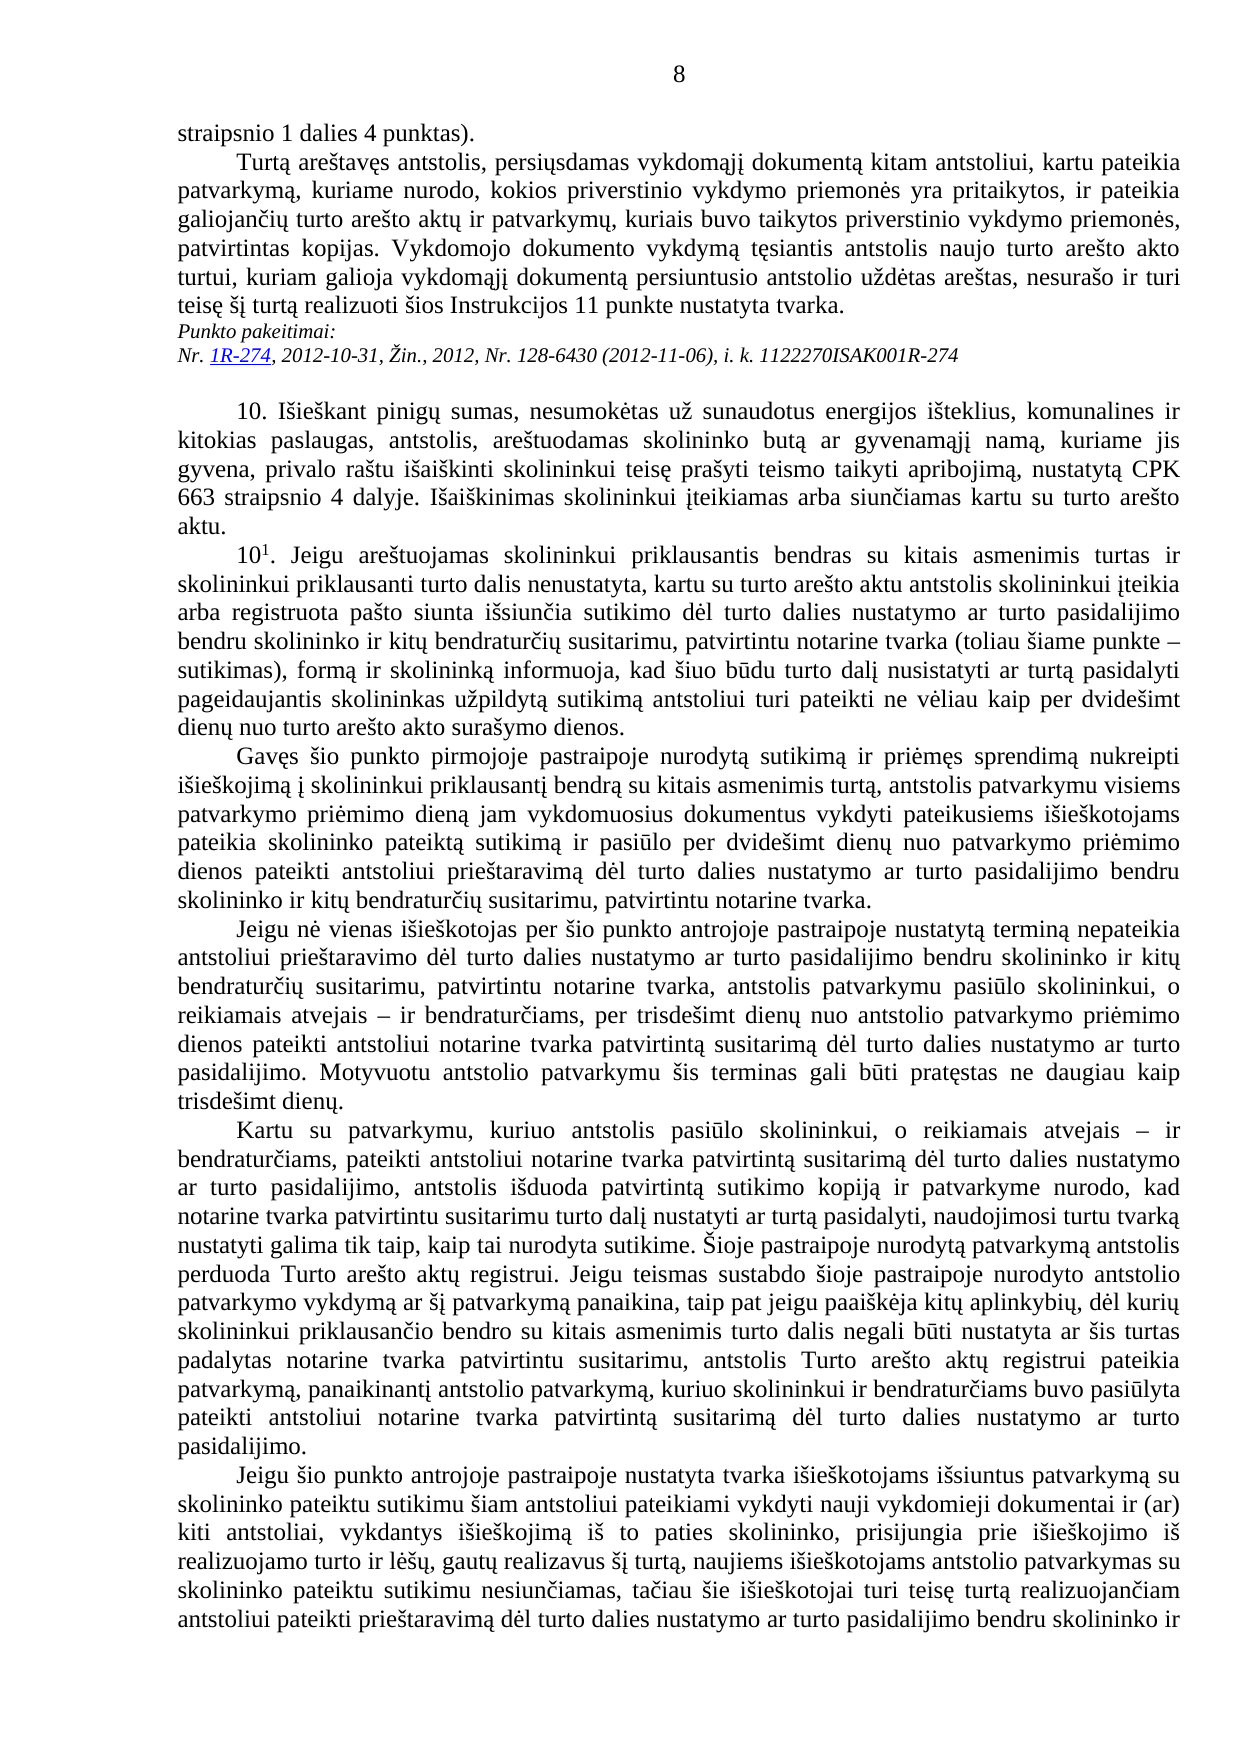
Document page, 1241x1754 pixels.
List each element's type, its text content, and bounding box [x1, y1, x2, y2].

text Jeigu nė vienas išieškotojas per šio punkto antrojoje pastraipoje nustatytą terminą nepateikia antstoliui prieštaravimo dėl turto dalies nustatymo ar turto pasidalijimo bendru skolininko ir kitų bendraturčių susitarimu, patvirtintu notarine tvarka, antstolis patvarkymu pasiūlo skolininkui, o reikiamais atvejais – ir bendraturčiams, per trisdešimt dienų nuo antstolio patvarkymo priėmimo dienos pateikti antstoliui notarine tvarka patvirtintą susitarimą dėl turto dalies nustatymo ar turto pasidalijimo. Motyvuotu antstolio patvarkymu šis terminas gali būti pratęstas ne daugiau kaip trisdešimt dienų. [177, 914, 1181, 1115]
text Gavęs šio punkto pirmojoje pastraipoje nurodytą sutikimą ir priėmęs sprendimą nukreipti išieškojimą į skolininkui priklausantį bendrą su kitais asmenimis turtą, antstolis patvarkymu visiems patvarkymo priėmimo dieną jam vykdomuosius dokumentus vykdyti pateikusiems išieškotojams pateikia skolininko pateiktą sutikimą ir pasiūlo per dvidešimt dienų nuo patvarkymo priėmimo dienos pateikti antstoliui prieštaravimą dėl turto dalies nustatymo ar turto pasidalijimo bendru skolininko ir kitų bendraturčių susitarimu, patvirtintu notarine tvarka. [177, 741, 1181, 914]
text 10. Išieškant pinigų sumas, nesumokėtas už sunaudotus energijos išteklius, komunalines ir kitokias paslaugas, antstolis, areštuodamas skolininko butą ar gyvenamąjį namą, kuriame jis gyvena, privalo raštu išaiškinti skolininkui teisę prašyti teismo taikyti apribojimą, nustatytą CPK 663 straipsnio 4 dalyje. Išaiškinimas skolininkui įteikiamas arba siunčiamas kartu su turto arešto aktu. [177, 396, 1181, 540]
text Turtą areštavęs antstolis, persiųsdamas vykdomąjį dokumentą kitam antstoliui, kartu pateikia patvarkymą, kuriame nurodo, kokios priverstinio vykdymo priemonės yra pritaikytos, ir pateikia galiojančių turto arešto aktų ir patvarkymų, kuriais buvo taikytos priverstinio vykdymo priemonės, patvirtintas kopijas. Vykdomojo dokumento vykdymą tęsiantis antstolis naujo turto arešto akto turtui, kuriam galioja vykdomąjį dokumentą persiuntusio antstolio uždėtas areštas, nesurašo ir turi teisę šį turtą realizuoti šios Instrukcijos 11 punkte nustatyta tvarka. [177, 147, 1181, 319]
text Kartu su patvarkymu, kuriuo antstolis pasiūlo skolininkui, o reikiamais atvejais – ir bendraturčiams, pateikti antstoliui notarine tvarka patvirtintą susitarimą dėl turto dalies nustatymo ar turto pasidalijimo, antstolis išduoda patvirtintą sutikimo kopiją ir patvarkyme nurodo, kad notarine tvarka patvirtintu susitarimu turto dalį nustatyti ar turtą pasidalyti, naudojimosi turtu tvarką nustatyti galima tik taip, kaip tai nurodyta sutikime. Šioje pastraipoje nurodytą patvarkymą antstolis perduoda Turto arešto aktų registrui. Jeigu teismas sustabdo šioje pastraipoje nurodyto antstolio patvarkymo vykdymą ar šį patvarkymą panaikina, taip pat jeigu paaiškėja kitų aplinkybių, dėl kurių skolininkui priklausančio bendro su kitais asmenimis turto dalis negali būti nustatyta ar šis turtas padalytas notarine tvarka patvirtintu susitarimu, antstolis Turto arešto aktų registrui pateikia patvarkymą, panaikinantį antstolio patvarkymą, kuriuo skolininkui ir bendraturčiams buvo pasiūlyta pateikti antstoliui notarine tvarka patvirtintą susitarimą dėl turto dalies nustatymo ar turto pasidalijimo. [177, 1115, 1181, 1460]
text Punkto pakeitimai: [177, 319, 1181, 343]
text Nr. 1R-274, 2012-10-31, Žin., 2012, Nr. 128-6430 (2012-11-06), i. k. 1122270ISAK001R-274 [177, 343, 1181, 367]
text 101. Jeigu areštuojamas skolininkui priklausantis bendras su kitais asmenimis turtas ir skolininkui priklausanti turto dalis nenustatyta, kartu su turto arešto aktu antstolis skolininkui įteikia arba registruota pašto siunta išsiunčia sutikimo dėl turto dalies nustatymo ar turto pasidalijimo bendru skolininko ir kitų bendraturčių susitarimu, patvirtintu notarine tvarka (toliau šiame punkte – sutikimas), formą ir skolininką informuoja, kad šiuo būdu turto dalį nusistatyti ar turtą pasidalyti pageidaujantis skolininkas užpildytą sutikimą antstoliui turi pateikti ne vėliau kaip per dvidešimt dienų nuo turto arešto akto surašymo dienos. [177, 540, 1181, 741]
text straipsnio 1 dalies 4 punktas). [177, 118, 1181, 147]
text Jeigu šio punkto antrojoje pastraipoje nustatyta tvarka išieškotojams išsiuntus patvarkymą su skolininko pateiktu sutikimu šiam antstoliui pateikiami vykdyti nauji vykdomieji dokumentai ir (ar) kiti antstoliai, vykdantys išieškojimą iš to paties skolininko, prisijungia prie išieškojimo iš realizuojamo turto ir lėšų, gautų realizavus šį turtą, naujiems išieškotojams antstolio patvarkymas su skolininko pateiktu sutikimu nesiunčiamas, tačiau šie išieškotojai turi teisę turtą realizuojančiam antstoliui pateikti prieštaravimą dėl turto dalies nustatymo ar turto pasidalijimo bendru skolininko ir [177, 1460, 1181, 1632]
